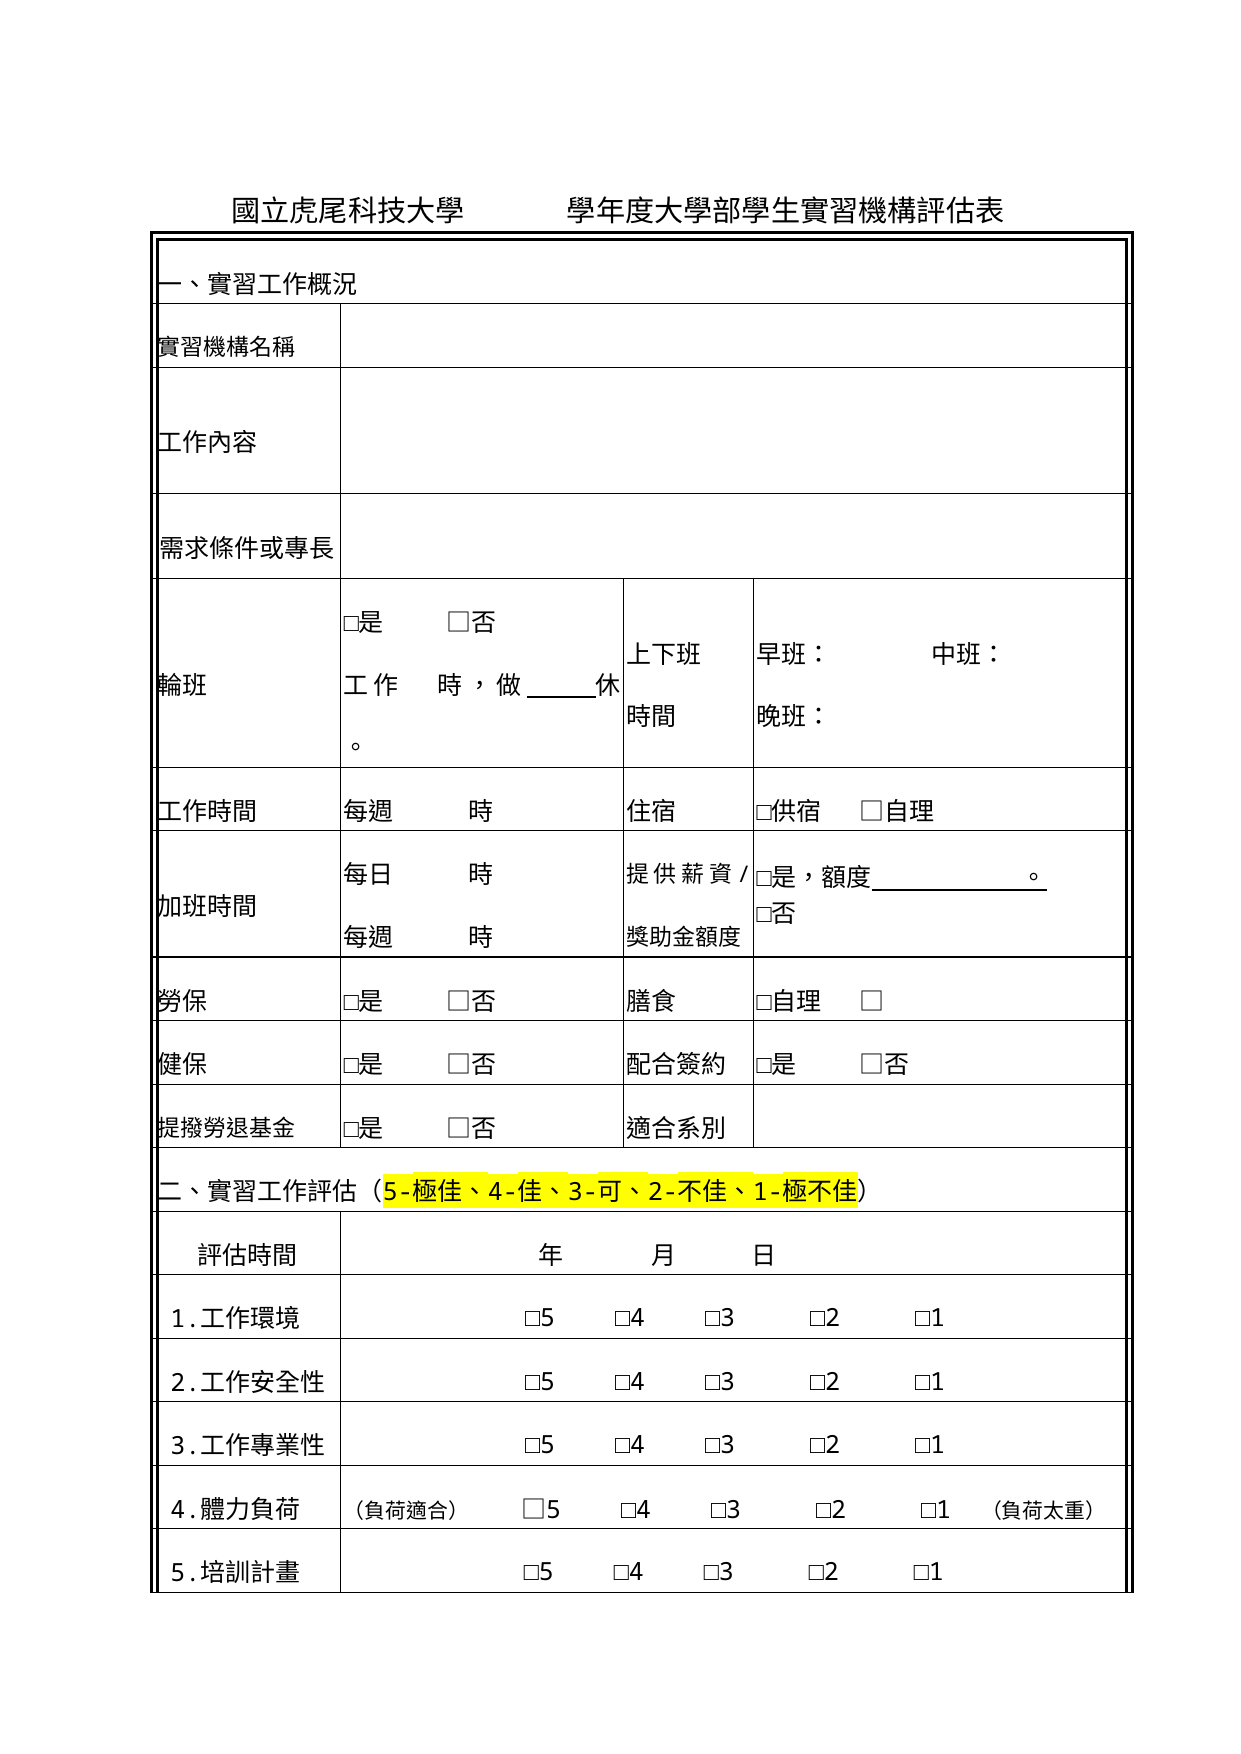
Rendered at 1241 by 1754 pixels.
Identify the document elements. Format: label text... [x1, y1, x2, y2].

table_cell 勞保 [159, 958, 340, 1020]
table_cell 健保 [159, 1021, 340, 1083]
table_cell 2.工作安全性 [159, 1339, 340, 1401]
table_cell [341, 494, 1125, 578]
table_cell 配合簽約 [624, 1021, 753, 1083]
table_cell 提供薪資/獎助金額度 [624, 831, 753, 956]
table_cell □自理 □ [754, 958, 1125, 1020]
table_cell □是，額度 。 □否 [754, 831, 1125, 956]
table_cell 1.工作環境 [159, 1275, 340, 1338]
table_cell □是 □否 [341, 1085, 623, 1147]
table_cell 需求條件或專長 [159, 494, 340, 578]
table_cell 提撥勞退基金 [159, 1085, 340, 1147]
table_cell 每日 時 每週 時 [341, 831, 623, 956]
table_cell 年 月 日 [341, 1212, 1125, 1274]
table_cell 評估時間 [159, 1212, 340, 1274]
table_cell 加班時間 [159, 831, 340, 956]
table_cell 工作時間 [159, 768, 340, 830]
table_cell □5 □4 □3 □2 □1 [341, 1529, 1125, 1592]
text 國立虎尾科技大學 學年度大學部學生實習機構評估表 [187, 181, 1053, 231]
table_cell □5 □4 □3 □2 □1 [341, 1402, 1125, 1465]
table_cell 住宿 [624, 768, 753, 830]
table_cell □是 □否 [341, 958, 623, 1020]
table_cell □供宿 □自理 [754, 768, 1125, 830]
table_cell 膳食 [624, 958, 753, 1020]
table_cell □5 □4 □3 □2 □1 [341, 1275, 1125, 1338]
table_cell 4.體力負荷 [159, 1466, 340, 1528]
table_cell 每週 時 [341, 768, 623, 830]
table_cell [341, 368, 1125, 493]
table_cell 工作內容 [159, 368, 340, 493]
table_cell □是 □否 工作 時，做 休 。 [341, 579, 623, 767]
table_cell 3.工作專業性 [159, 1402, 340, 1465]
table_cell [341, 304, 1125, 367]
table_cell 二、實習工作評估（5-極佳、4-佳、3-可、2-不佳、1-極不佳） [159, 1148, 1125, 1211]
table_cell 早班： 中班： 晚班： [754, 579, 1125, 767]
table_cell 適合系別 [624, 1085, 753, 1147]
table_cell □5 □4 □3 □2 □1 [341, 1339, 1125, 1401]
table_cell 上下班 時間 [624, 579, 753, 767]
table_cell （負荷適合） □5 □4 □3 □2 □1 （負荷太重） [341, 1466, 1125, 1528]
table_header 一、實習工作概況 [155, 234, 1130, 303]
table_cell 5.培訓計畫 [159, 1529, 340, 1592]
table_cell 輪班 [159, 579, 340, 767]
table_cell □是 □否 [754, 1021, 1125, 1083]
table_cell □是 □否 [341, 1021, 623, 1083]
table_cell 實習機構名稱 [159, 304, 340, 367]
table_cell [754, 1085, 1125, 1147]
